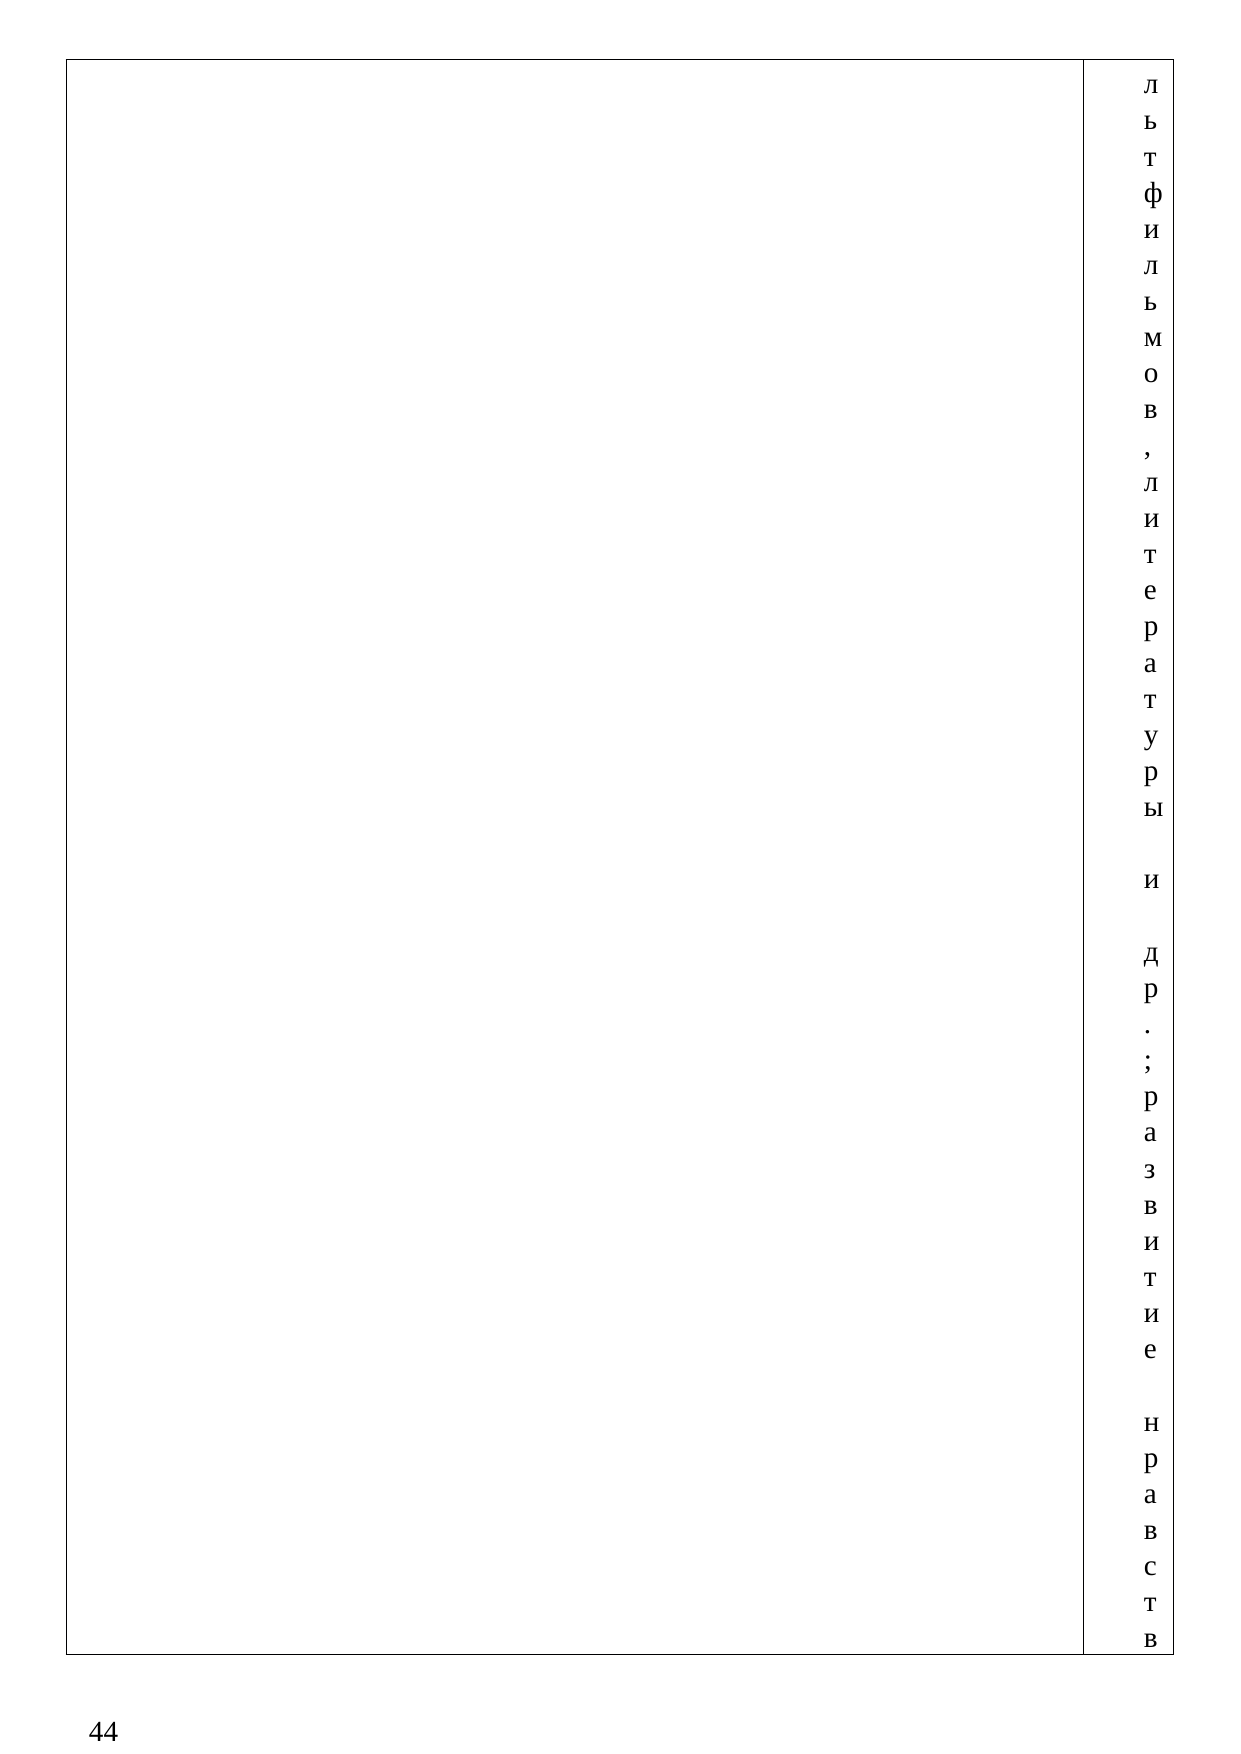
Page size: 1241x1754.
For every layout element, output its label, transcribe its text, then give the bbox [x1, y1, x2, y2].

table_cell [67, 60, 1066, 1654]
table_cell [1066, 60, 1083, 1654]
table_cell льтфильмов, литературы и др.; развитие нравств [1084, 60, 1173, 1654]
